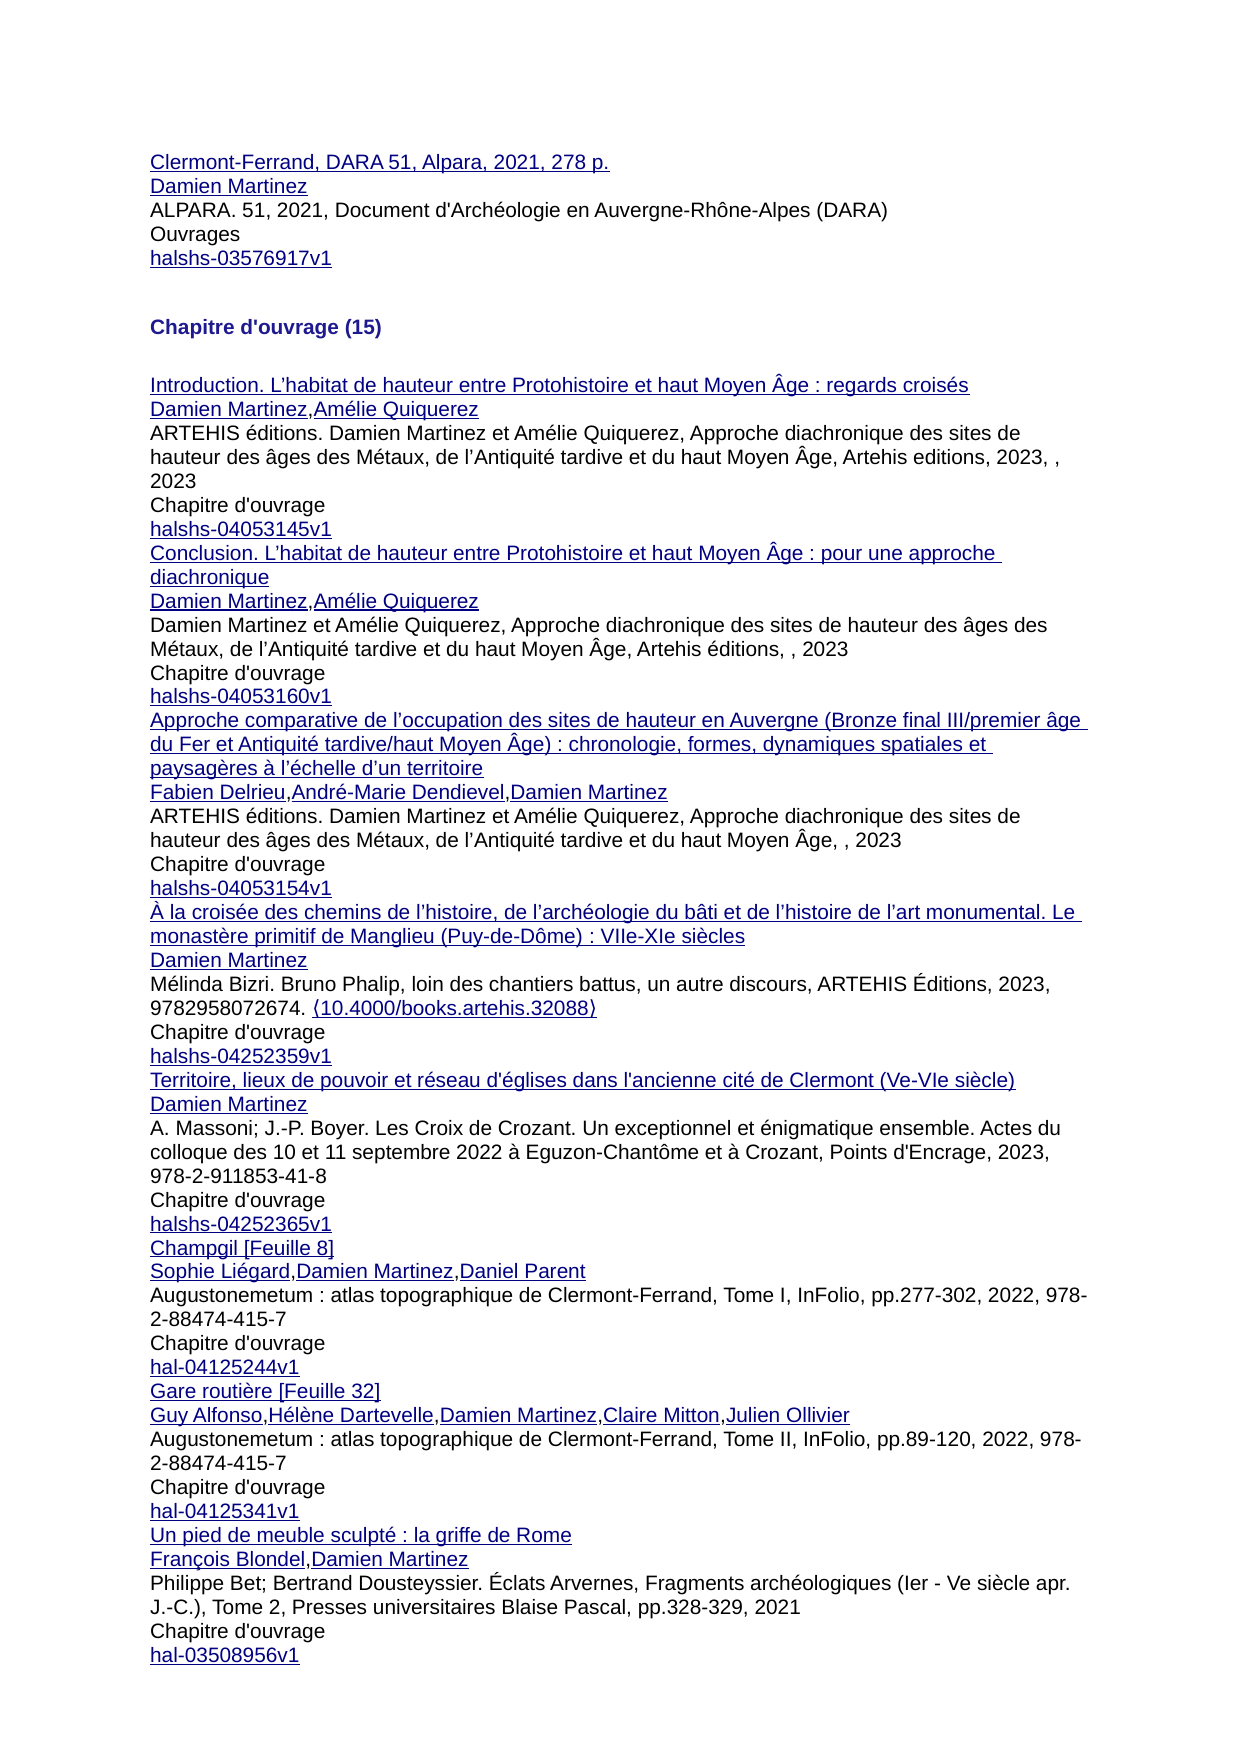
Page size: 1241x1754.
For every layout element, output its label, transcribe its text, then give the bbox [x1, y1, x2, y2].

table_cell Territoire, lieux de pouvoir et réseau d'églises dans l'ancienne cité de Clermont (Ve-VIe siècle) Damien Martinez A. Massoni; J.-P. Boyer. Les Croix de Crozant. Un exceptionnel et énigmatique ensemble. Actes du colloque des 10 et 11 septembre 2022 à Eguzon-Chantôme et à Crozant, Points d'Encrage, 2023, 978-2-911853-41-8 Chapitre d'ouvrage halshs-04252365v1 [150, 1068, 1090, 1235]
table_cell Un pied de meuble sculpté : la griffe de Rome François Blondel,Damien Martinez Philippe Bet; Bertrand Dousteyssier. Éclats Arvernes, Fragments archéologiques (Ier - Ve siècle apr. J.-C.), Tome 2, Presses universitaires Blaise Pascal, pp.328-329, 2021 Chapitre d'ouvrage hal-03508956v1 [150, 1523, 1090, 1667]
table_cell Gare routière [Feuille 32] Guy Alfonso,Hélène Dartevelle,Damien Martinez,Claire Mitton,Julien Ollivier Augustonemetum : atlas topographique de Clermont-Ferrand, Tome II, InFolio, pp.89-120, 2022, 978-2-88474-415-7 Chapitre d'ouvrage hal-04125341v1 [150, 1379, 1090, 1523]
table_cell À la croisée des chemins de l’histoire, de l’archéologie du bâti et de l’histoire de l’art monumental. Le monastère primitif de Manglieu (Puy-de-Dôme) : VIIe-XIe siècles Damien Martinez Mélinda Bizri. Bruno Phalip, loin des chantiers battus, un autre discours, ARTEHIS Éditions, 2023, 9782958072674. ⟨10.4000/books.artehis.32088⟩ Chapitre d'ouvrage halshs-04252359v1 [150, 900, 1090, 1068]
table_cell Champgil [Feuille 8] Sophie Liégard,Damien Martinez,Daniel Parent Augustonemetum : atlas topographique de Clermont-Ferrand, Tome I, InFolio, pp.277-302, 2022, 978-2-88474-415-7 Chapitre d'ouvrage hal-04125244v1 [150, 1235, 1090, 1379]
table_cell Clermont-Ferrand, DARA 51, Alpara, 2021, 278 p. Damien Martinez ALPARA. 51, 2021, Document d'Archéologie en Auvergne-Rhône-Alpes (DARA) Ouvrages halshs-03576917v1 [150, 150, 1090, 270]
table_header Introduction. L’habitat de hauteur entre Protohistoire et haut Moyen Âge : regards croisés Damien Martinez,Amélie Quiquerez ARTEHIS éditions. Damien Martinez et Amélie Quiquerez, Approche diachronique des sites de hauteur des âges des Métaux, de l’Antiquité tardive et du haut Moyen Âge, Artehis editions, 2023, , 2023 Chapitre d'ouvrage halshs-04053145v1 [150, 373, 1090, 541]
table_cell Approche comparative de l’occupation des sites de hauteur en Auvergne (Bronze final III/premier âge du Fer et Antiquité tardive/haut Moyen Âge) : chronologie, formes, dynamiques spatiales et paysagères à l’échelle d’un territoire Fabien Delrieu,André-Marie Dendievel,Damien Martinez ARTEHIS éditions. Damien Martinez et Amélie Quiquerez, Approche diachronique des sites de hauteur des âges des Métaux, de l’Antiquité tardive et du haut Moyen Âge, , 2023 Chapitre d'ouvrage halshs-04053154v1 [150, 708, 1090, 900]
subtitle Chapitre d'ouvrage (15) [150, 314, 1090, 338]
table_cell Conclusion. L’habitat de hauteur entre Protohistoire et haut Moyen Âge : pour une approche diachronique Damien Martinez,Amélie Quiquerez Damien Martinez et Amélie Quiquerez, Approche diachronique des sites de hauteur des âges des Métaux, de l’Antiquité tardive et du haut Moyen Âge, Artehis éditions, , 2023 Chapitre d'ouvrage halshs-04053160v1 [150, 541, 1090, 708]
